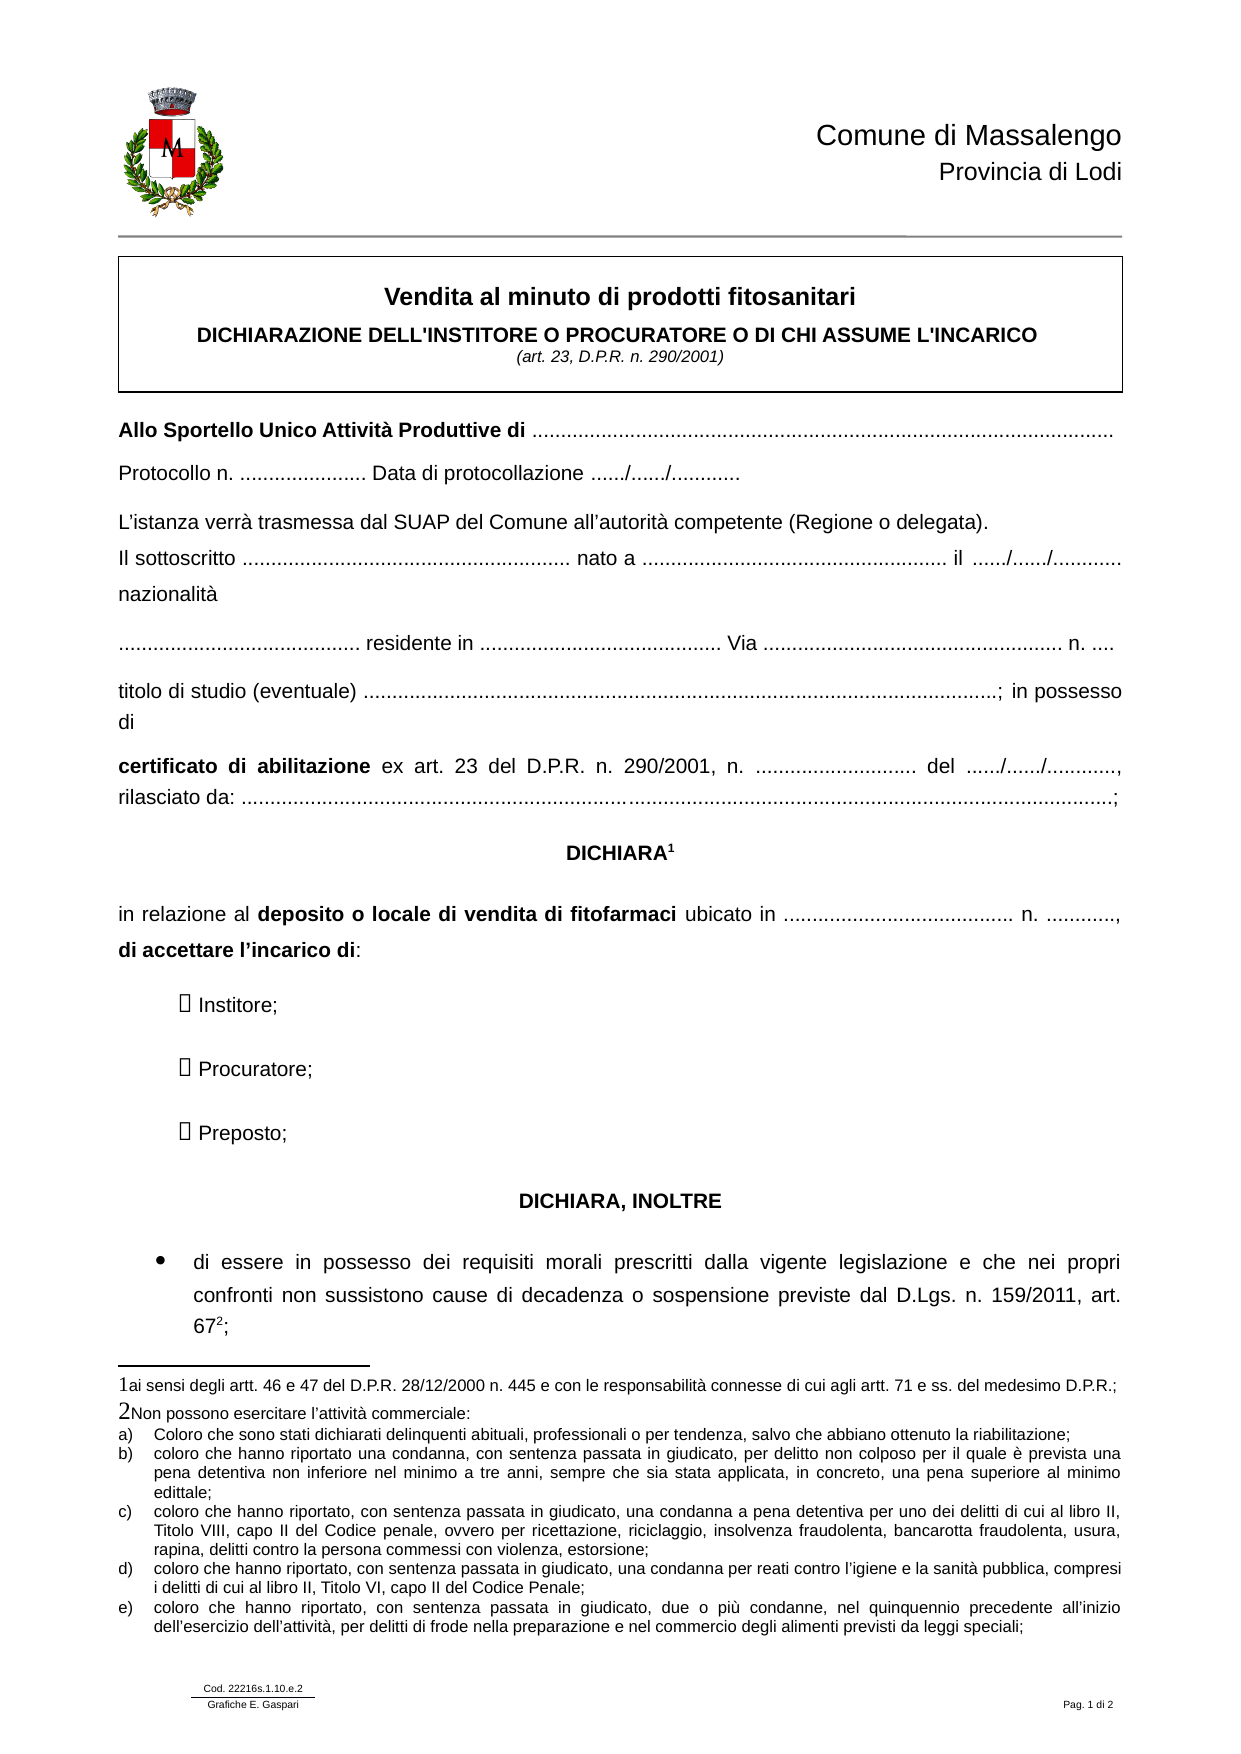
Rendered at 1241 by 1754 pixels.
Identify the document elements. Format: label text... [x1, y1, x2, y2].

list coloro che hanno riportato una condanna, con sentenza passata in giudicato, per delitto non colposo per il quale è prevista una pena detentiva non inferiore nel minimo a tre anni, sempre che sia stata applicata, in concreto, una pena superiore al minimo edittale; [118, 1444, 1122, 1502]
text  Institore; [177, 986, 1122, 1020]
list Non possono esercitare l’attività commerciale: [118, 1396, 1122, 1425]
text L’istanza verrà trasmessa dal SUAP del Comune all’autorità competente (Regione o delegata). [118, 509, 1122, 533]
list di essere in possesso dei requisiti morali prescritti dalla vigente legislazione e che nei propri confronti non sussistono cause di decadenza o sospensione previste dal D.Lgs. n. 159/2011, art. 67; [156, 1250, 1122, 1337]
text  Procuratore; [177, 1050, 1122, 1084]
list coloro che hanno riportato, con sentenza passata in giudicato, due o più condanne, nel quinquennio precedente all’inizio dell’esercizio dell’attività, per delitti di frode nella preparazione e nel commercio degli alimenti previsti da leggi speciali; [118, 1597, 1122, 1636]
text DICHIARA [118, 841, 1122, 865]
list coloro che hanno riportato, con sentenza passata in giudicato, una condanna per reati contro l’igiene e la sanità pubblica, compresi i delitti di cui al libro II, Titolo VI, capo II del Codice Penale; [118, 1559, 1122, 1597]
text Allo Sportello Unico Attività Produttive di ..................................................................................................... [118, 417, 1122, 441]
text titolo di studio (eventuale) ..............................................................................................................; in possesso di [118, 679, 1122, 734]
table_header Vendita al minuto di prodotti fitosanitari DICHIARAZIONE DELL'INSTITORE O PROCURATORE O DI CHI ASSUME L'INCARICO (art. 23, D.P.R. n. 290/2001) [119, 257, 1122, 391]
text  Preposto; [177, 1113, 1122, 1147]
text in relazione al deposito o locale di vendita di fitofarmaci ubicato in ........................................ n. ............, di accettare l’incarico di: [118, 902, 1122, 962]
text Il sottoscritto ......................................................... nato a ..................................................... il ....../....../............ nazionalità [118, 546, 1122, 606]
text Protocollo n. ...................... Data di protocollazione ....../....../............ [118, 461, 1122, 485]
picture [122, 87, 224, 219]
text Provincia di Lodi [224, 157, 1122, 185]
text ai sensi degli artt. 46 e 47 del D.P.R. 28/12/2000 n. 445 e con le responsabilità connesse di cui agli artt. 71 e ss. del medesimo D.P.R.; [118, 1372, 1122, 1396]
text .......................................... residente in .......................................... Via .................................................... n. .... [118, 630, 1122, 654]
list coloro che hanno riportato, con sentenza passata in giudicato, una condanna a pena detentiva per uno dei delitti di cui al libro II, Titolo VIII, capo II del Codice penale, ovvero per ricettazione, riciclaggio, insolvenza fraudolenta, bancarotta fraudolenta, usura, rapina, delitti contro la persona commessi con violenza, estorsione; [118, 1502, 1122, 1559]
text certificato di abilitazione ex art. 23 del D.P.R. n. 290/2001, n. ............................ del ....../....../............, rilasciato da: .......................................................................................................................................................; [118, 753, 1122, 809]
list Coloro che sono stati dichiarati delinquenti abituali, professionali o per tendenza, salvo che abbiano ottenuto la riabilitazione; [118, 1425, 1122, 1444]
text Comune di Massalengo [224, 118, 1122, 152]
text DICHIARA, INOLTRE [118, 1189, 1122, 1213]
